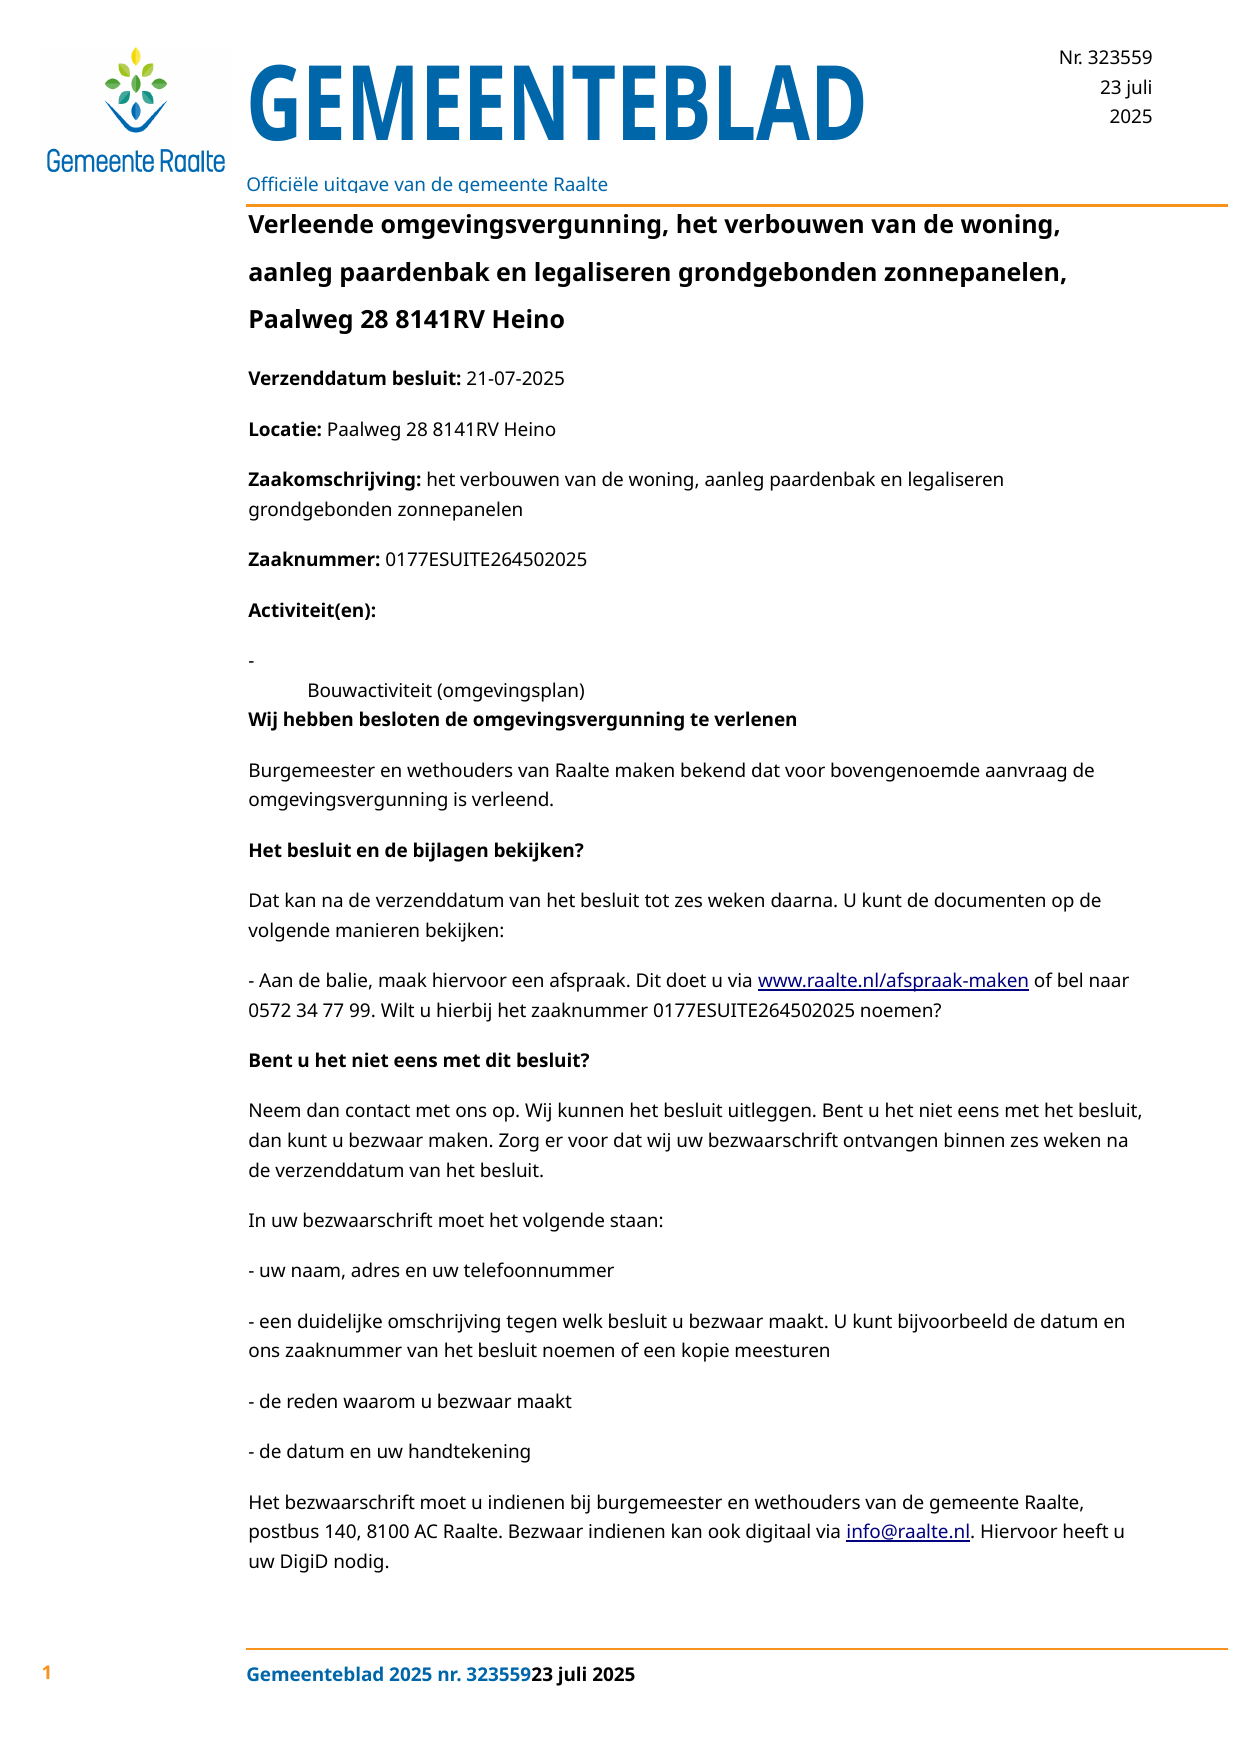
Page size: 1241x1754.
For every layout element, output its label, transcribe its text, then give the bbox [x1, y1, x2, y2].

text - een duidelijke omschrijving tegen welk besluit u bezwaar maakt. U kunt bijvoorbeeld de datum en ons zaaknummer van het besluit noemen of een kopie meesturen [248, 1308, 1152, 1363]
text Dat kan na de verzenddatum van het besluit tot zes weken daarna. U kunt de documenten op de volgende manieren bekijken: [248, 887, 1152, 942]
text Burgemeester en wethouders van Raalte maken bekend dat voor bovengenoemde aanvraag de omgevingsvergunning is verleend. [248, 757, 1152, 812]
text - Aan de balie, maak hiervoor een afspraak. Dit doet u via www.raalte.nl/afspraak-maken of bel naar 0572 34 77 99. Wilt u hierbij het zaaknummer 0177ESUITE264502025 noemen? [248, 967, 1152, 1022]
text Verzenddatum besluit: 21-07-2025 [248, 366, 1152, 391]
text Het besluit en de bijlagen bekijken? [248, 837, 1152, 862]
text - de datum en uw handtekening [248, 1438, 1152, 1464]
text In uw bezwaarschrift moet het volgende staan: [248, 1207, 1152, 1233]
text Het bezwaarschrift moet u indienen bij burgemeester en wethouders van de gemeente Raalte, postbus 140, 8100 AC Raalte. Bezwaar indienen kan ook digitaal via info@raalte.nl. Hiervoor heeft u uw DigiD nodig. [248, 1489, 1152, 1574]
picture [41, 47, 231, 172]
text - uw naam, adres en uw telefoonnummer [248, 1258, 1152, 1283]
text Wij hebben besloten de omgevingsvergunning te verlenen [248, 706, 1152, 732]
text Locatie: Paalweg 28 8141RV Heino [248, 416, 1152, 442]
text Zaaknummer: 0177ESUITE264502025 [248, 546, 1152, 572]
text Verleende omgevingsvergunning, het verbouwen van de woning, aanleg paardenbak en legaliseren grondgebonden zonnepanelen, Paalweg 28 8141RV Heino [248, 207, 1152, 336]
list Bouwactiviteit (omgevingsplan) [248, 677, 1152, 702]
text - de reden waarom u bezwaar maakt [248, 1388, 1152, 1414]
text Neem dan contact met ons op. Wij kunnen het besluit uitleggen. Bent u het niet eens met het besluit, dan kunt u bezwaar maken. Zorg er voor dat wij uw bezwaarschrift ontvangen binnen zes weken na de verzenddatum van het besluit. [248, 1098, 1152, 1182]
text Bent u het niet eens met dit besluit? [248, 1047, 1152, 1073]
text Activiteit(en): [248, 597, 1152, 622]
text Zaakomschrijving: het verbouwen van de woning, aanleg paardenbak en legaliseren grondgebonden zonnepanelen [248, 466, 1152, 522]
